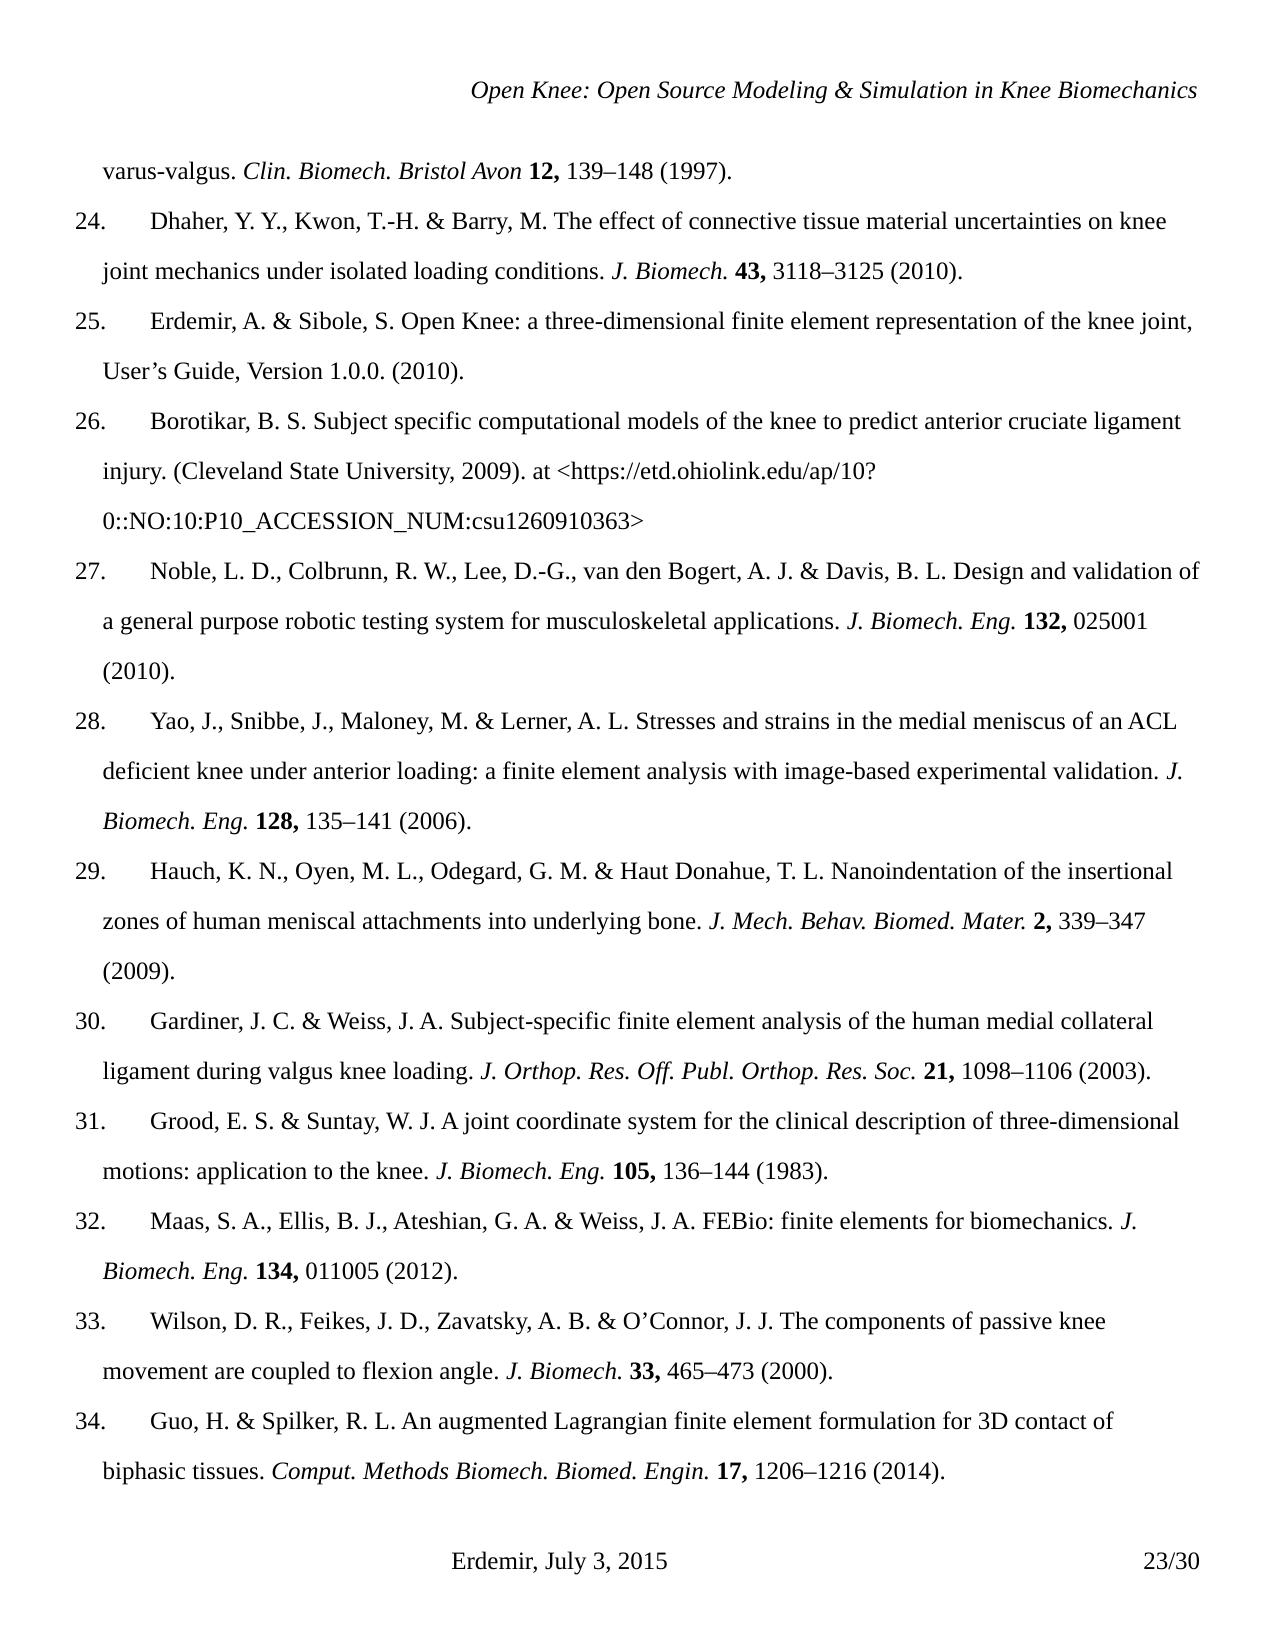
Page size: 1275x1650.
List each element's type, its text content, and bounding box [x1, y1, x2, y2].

text 30. Gardiner, J. C. & Weiss, J. A. Subject-specific finite element analysis of the human medial collateral ligament during valgus knee loading. J. Orthop. Res. Off. Publ. Orthop. Res. Soc. 21, 1098–1106 (2003). [75, 985, 1200, 1085]
text 26. Borotikar, B. S. Subject specific computational models of the knee to predict anterior cruciate ligament injury. (Cleveland State University, 2009). at <https://etd.ohiolink.edu/ap/10?0::NO:10:P10_ACCESSION_NUM:csu1260910363> [75, 385, 1200, 535]
text 29. Hauch, K. N., Oyen, M. L., Odegard, G. M. & Haut Donahue, T. L. Nanoindentation of the insertional zones of human meniscal attachments into underlying bone. J. Mech. Behav. Biomed. Mater. 2, 339–347 (2009). [75, 835, 1200, 985]
text varus-valgus. Clin. Biomech. Bristol Avon 12, 139–148 (1997). [75, 135, 1200, 185]
text 32. Maas, S. A., Ellis, B. J., Ateshian, G. A. & Weiss, J. A. FEBio: finite elements for biomechanics. J. Biomech. Eng. 134, 011005 (2012). [75, 1185, 1200, 1285]
text 28. Yao, J., Snibbe, J., Maloney, M. & Lerner, A. L. Stresses and strains in the medial meniscus of an ACL deficient knee under anterior loading: a finite element analysis with image-based experimental validation. J. Biomech. Eng. 128, 135–141 (2006). [75, 685, 1200, 835]
text 31. Grood, E. S. & Suntay, W. J. A joint coordinate system for the clinical description of three-dimensional motions: application to the knee. J. Biomech. Eng. 105, 136–144 (1983). [75, 1085, 1200, 1185]
text 27. Noble, L. D., Colbrunn, R. W., Lee, D.-G., van den Bogert, A. J. & Davis, B. L. Design and validation of a general purpose robotic testing system for musculoskeletal applications. J. Biomech. Eng. 132, 025001 (2010). [75, 535, 1200, 685]
text 33. Wilson, D. R., Feikes, J. D., Zavatsky, A. B. & O’Connor, J. J. The components of passive knee movement are coupled to flexion angle. J. Biomech. 33, 465–473 (2000). [75, 1285, 1200, 1385]
text 25. Erdemir, A. & Sibole, S. Open Knee: a three-dimensional finite element representation of the knee joint, User’s Guide, Version 1.0.0. (2010). [75, 285, 1200, 385]
text 24. Dhaher, Y. Y., Kwon, T.-H. & Barry, M. The effect of connective tissue material uncertainties on knee joint mechanics under isolated loading conditions. J. Biomech. 43, 3118–3125 (2010). [75, 185, 1200, 285]
text 34. Guo, H. & Spilker, R. L. An augmented Lagrangian finite element formulation for 3D contact of biphasic tissues. Comput. Methods Biomech. Biomed. Engin. 17, 1206–1216 (2014). [75, 1385, 1200, 1485]
